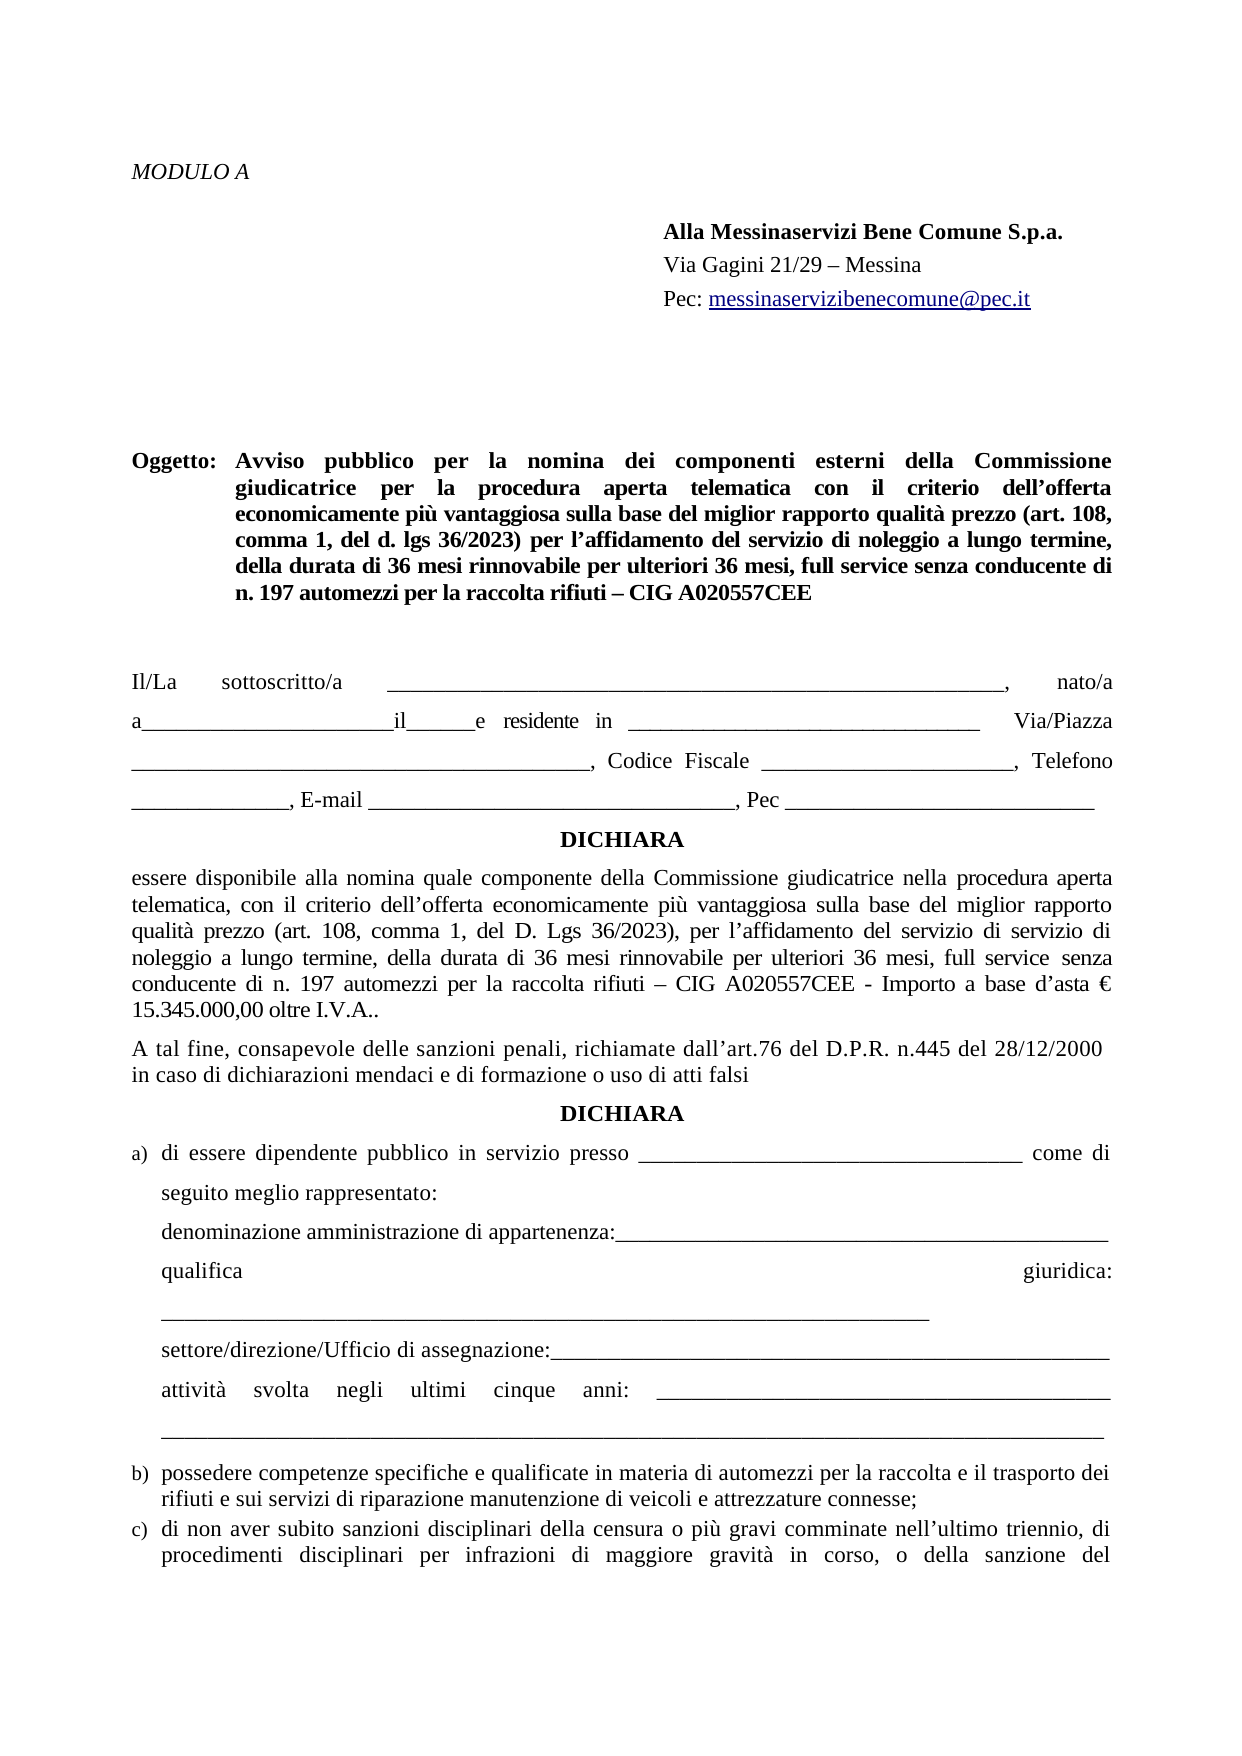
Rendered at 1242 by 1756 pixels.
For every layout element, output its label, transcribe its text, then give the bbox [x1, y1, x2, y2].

list di non aver subito sanzioni disciplinari della censura o più gravi comminate nell’ultimo triennio, di procedimenti disciplinari per infrazioni di maggiore gravità in corso, o della sanzione del [131, 1515, 1113, 1568]
text Il/La sottoscritto/a _____________________________________________________, nato/a a______________________il______e residente in _________________________________ Via/Piazza ________________________________________, Codice Fiscale ______________________, Telefono ______________, E-mail ________________________________, Pec ___________________________ [131, 668, 1113, 812]
text attività svolta negli ultimi cinque anni: _______________________________________ _________________________________________________________________________________ [161, 1376, 1113, 1442]
text DICHIARA [131, 1100, 1113, 1127]
list di essere dipendente pubblico in servizio presso _________________________________ come di seguito meglio rappresentato: [131, 1139, 1113, 1205]
text Alla Messinaservizi Bene Comune S.p.a. [663, 218, 1113, 244]
text Via Gagini 21/29 – Messina [663, 252, 1113, 278]
text DICHIARA [131, 826, 1113, 852]
text A tal fine, consapevole delle sanzioni penali, richiamate dall’art.76 del D.P.R. n.445 del 28/12/2000 in caso di dichiarazioni mendaci e di formazione o uso di atti falsi [131, 1035, 1105, 1088]
text Oggetto: Avviso pubblico per la nomina dei componenti esterni della Commissione giudicatrice per la procedura aperta telematica con il criterio dell’offerta economicamente più vantaggiosa sulla base del miglior rapporto qualità prezzo (art. 108, comma 1, del d. lgs 36/2023) per l’affidamento del servizio di noleggio a lungo termine, della durata di 36 mesi rinnovabile per ulteriori 36 mesi, full service senza conducente di n. 197 automezzi per la raccolta rifiuti – CIG A020557CEE [131, 447, 1113, 605]
text settore/direzione/Ufficio di assegnazione:________________________________________________ [161, 1337, 1113, 1363]
text denominazione amministrazione di appartenenza:___________________________________________ [161, 1218, 1113, 1244]
list possedere competenze specifiche e qualificate in materia di automezzi per la raccolta e il trasporto dei rifiuti e sui servizi di riparazione manutenzione di veicoli e attrezzature connesse; [131, 1459, 1113, 1511]
text qualifica giuridica: __________________________________________________________________ [161, 1258, 1113, 1323]
text essere disponibile alla nomina quale componente della Commissione giudicatrice nella procedura aperta telematica, con il criterio dell’offerta economicamente più vantaggiosa sulla base del miglior rapporto qualità prezzo (art. 108, comma 1, del D. Lgs 36/2023), per l’affidamento del servizio di servizio di noleggio a lungo termine, della durata di 36 mesi rinnovabile per ulteriori 36 mesi, full service senza conducente di n. 197 automezzi per la raccolta rifiuti – CIG A020557CEE - Importo a base d’asta € 15.345.000,00 oltre I.V.A.. [131, 864, 1113, 1023]
text MODULO A [131, 161, 1113, 184]
text [131, 1574, 1106, 1634]
text Pec: messinaservizibenecomune@pec.it [663, 285, 1113, 312]
